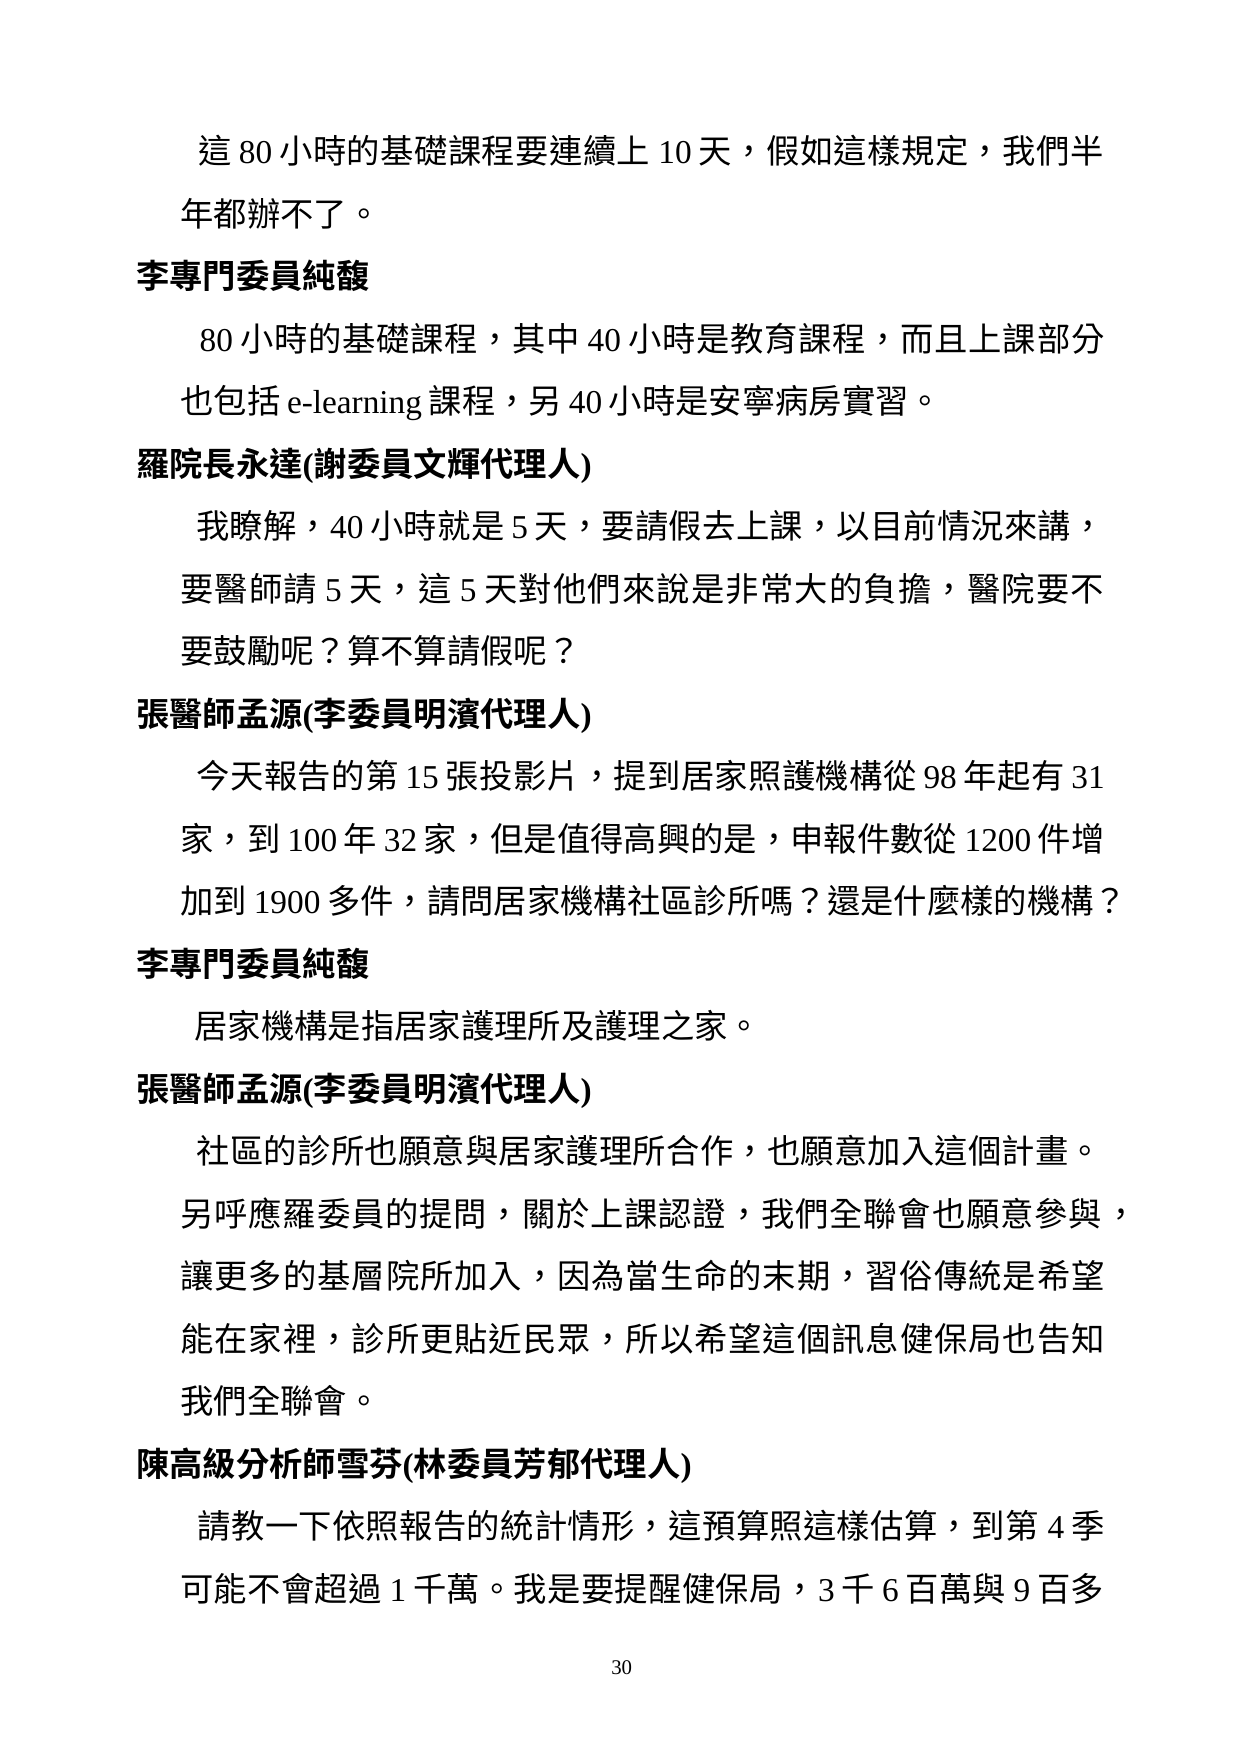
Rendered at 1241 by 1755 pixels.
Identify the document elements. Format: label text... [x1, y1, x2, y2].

text 今天報告的第15張投影片，提到居家照護機構從98年起有31家，到100年32家，但是值得高興的是，申報件數從1200件增加到1900多件，請問居家機構社區診所嗎？還是什麼樣的機構？ [136, 733, 1104, 920]
text 李專門委員純馥 [136, 920, 1104, 983]
text 陳高級分析師雪芬(林委員芳郁代理人) [136, 1420, 1104, 1483]
text 80小時的基礎課程，其中40小時是教育課程，而且上課部分也包括e-learning課程，另40小時是安寧病房實習。 [136, 295, 1104, 420]
text 我瞭解，40小時就是5天，要請假去上課，以目前情況來講，要醫師請5天，這5天對他們來說是非常大的負擔，醫院要不要鼓勵呢？算不算請假呢？ [136, 483, 1104, 670]
text 社區的診所也願意與居家護理所合作，也願意加入這個計畫。另呼應羅委員的提問，關於上課認證，我們全聯會也願意參與，讓更多的基層院所加入，因為當生命的末期，習俗傳統是希望能在家裡，診所更貼近民眾，所以希望這個訊息健保局也告知我們全聯會。 [136, 1108, 1104, 1420]
text 請教一下依照報告的統計情形，這預算照這樣估算，到第4季可能不會超過1千萬。我是要提醒健保局，3千6百萬與9百多 [136, 1483, 1104, 1608]
text 羅院長永達(謝委員文輝代理人) [136, 420, 1104, 483]
text 居家機構是指居家護理所及護理之家。 [136, 983, 1104, 1045]
text 張醫師孟源(李委員明濱代理人) [136, 1045, 1104, 1108]
text 張醫師孟源(李委員明濱代理人) [136, 670, 1104, 733]
text 這80小時的基礎課程要連續上10天，假如這樣規定，我們半年都辦不了。 [136, 108, 1104, 233]
text 李專門委員純馥 [136, 233, 1104, 295]
